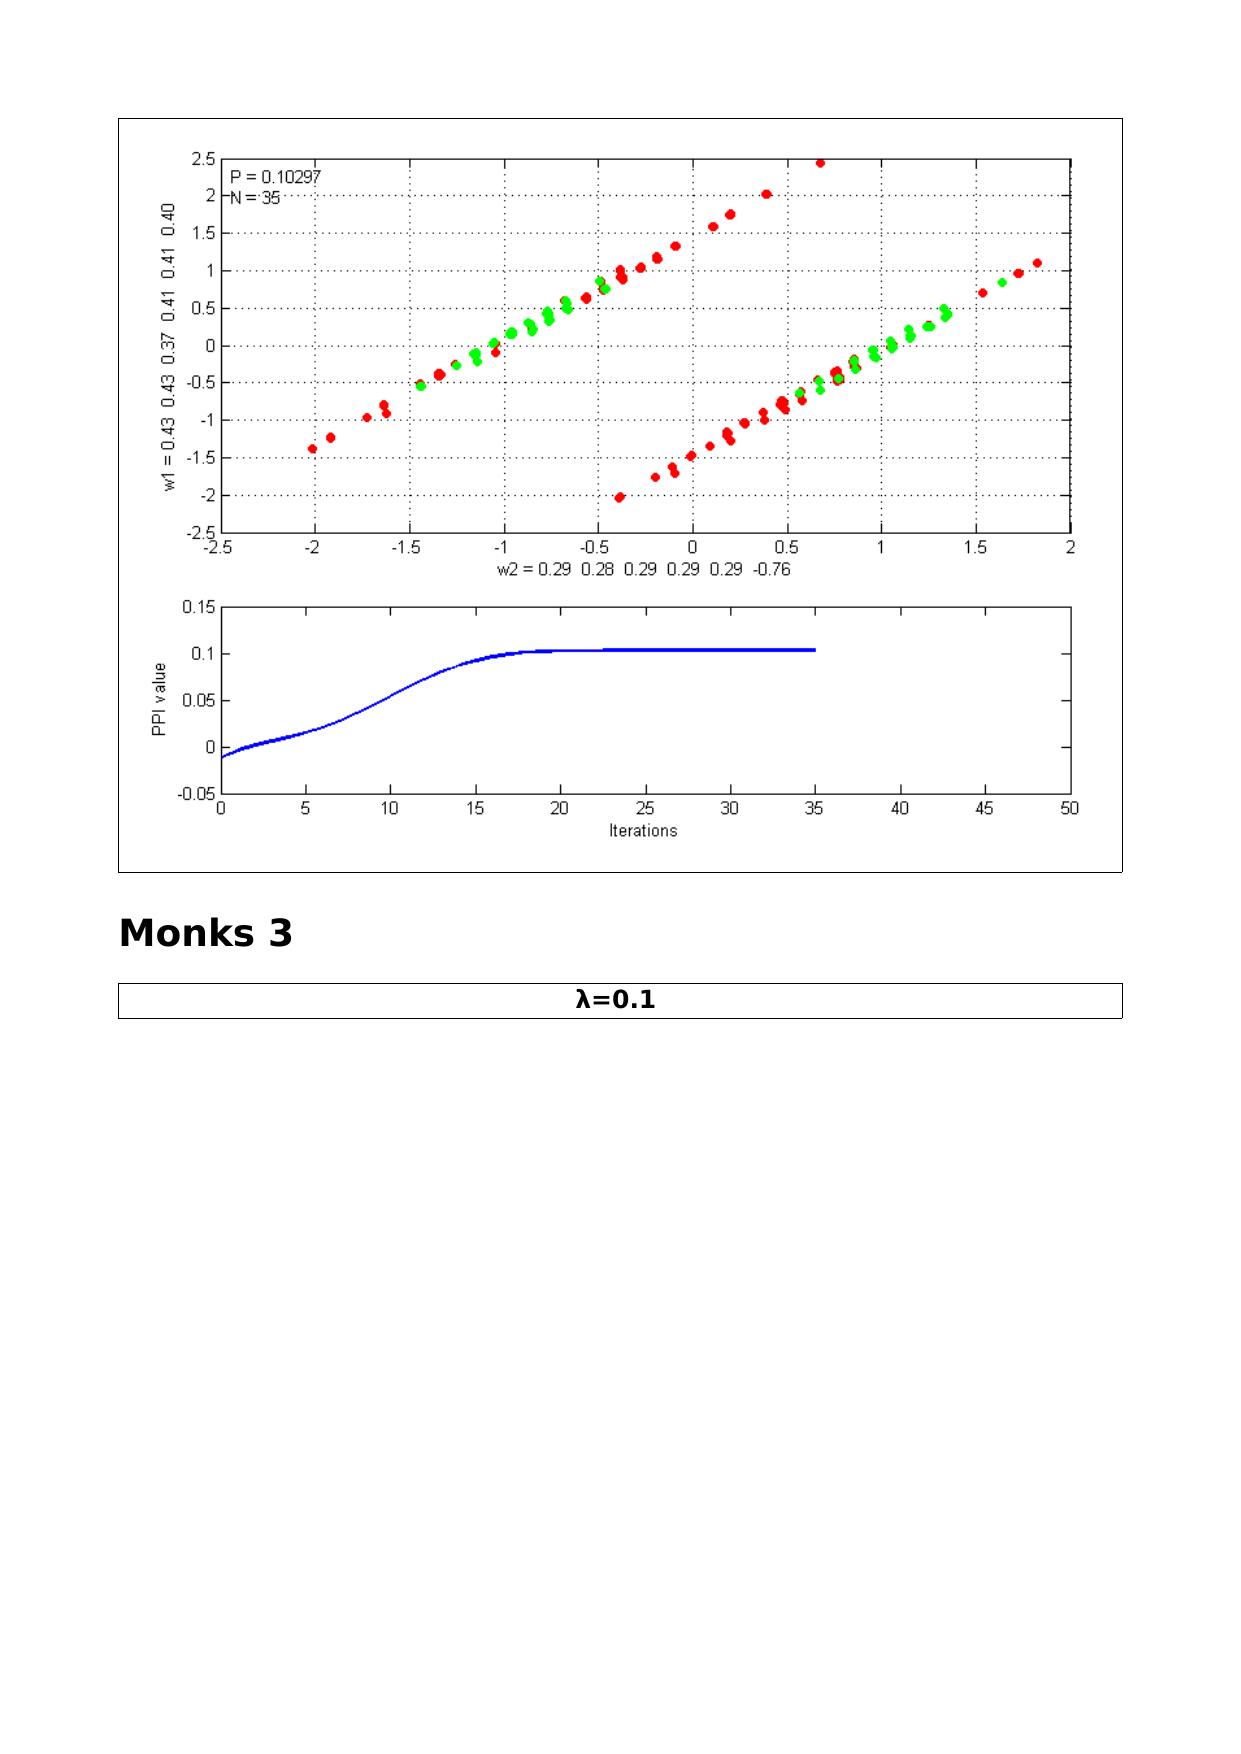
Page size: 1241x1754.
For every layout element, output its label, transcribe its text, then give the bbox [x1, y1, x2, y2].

picture [121, 121, 1120, 869]
table_header λ=0.1 [119, 984, 1122, 1018]
table_cell [119, 119, 1122, 872]
subtitle Monks 3 [118, 912, 1122, 955]
